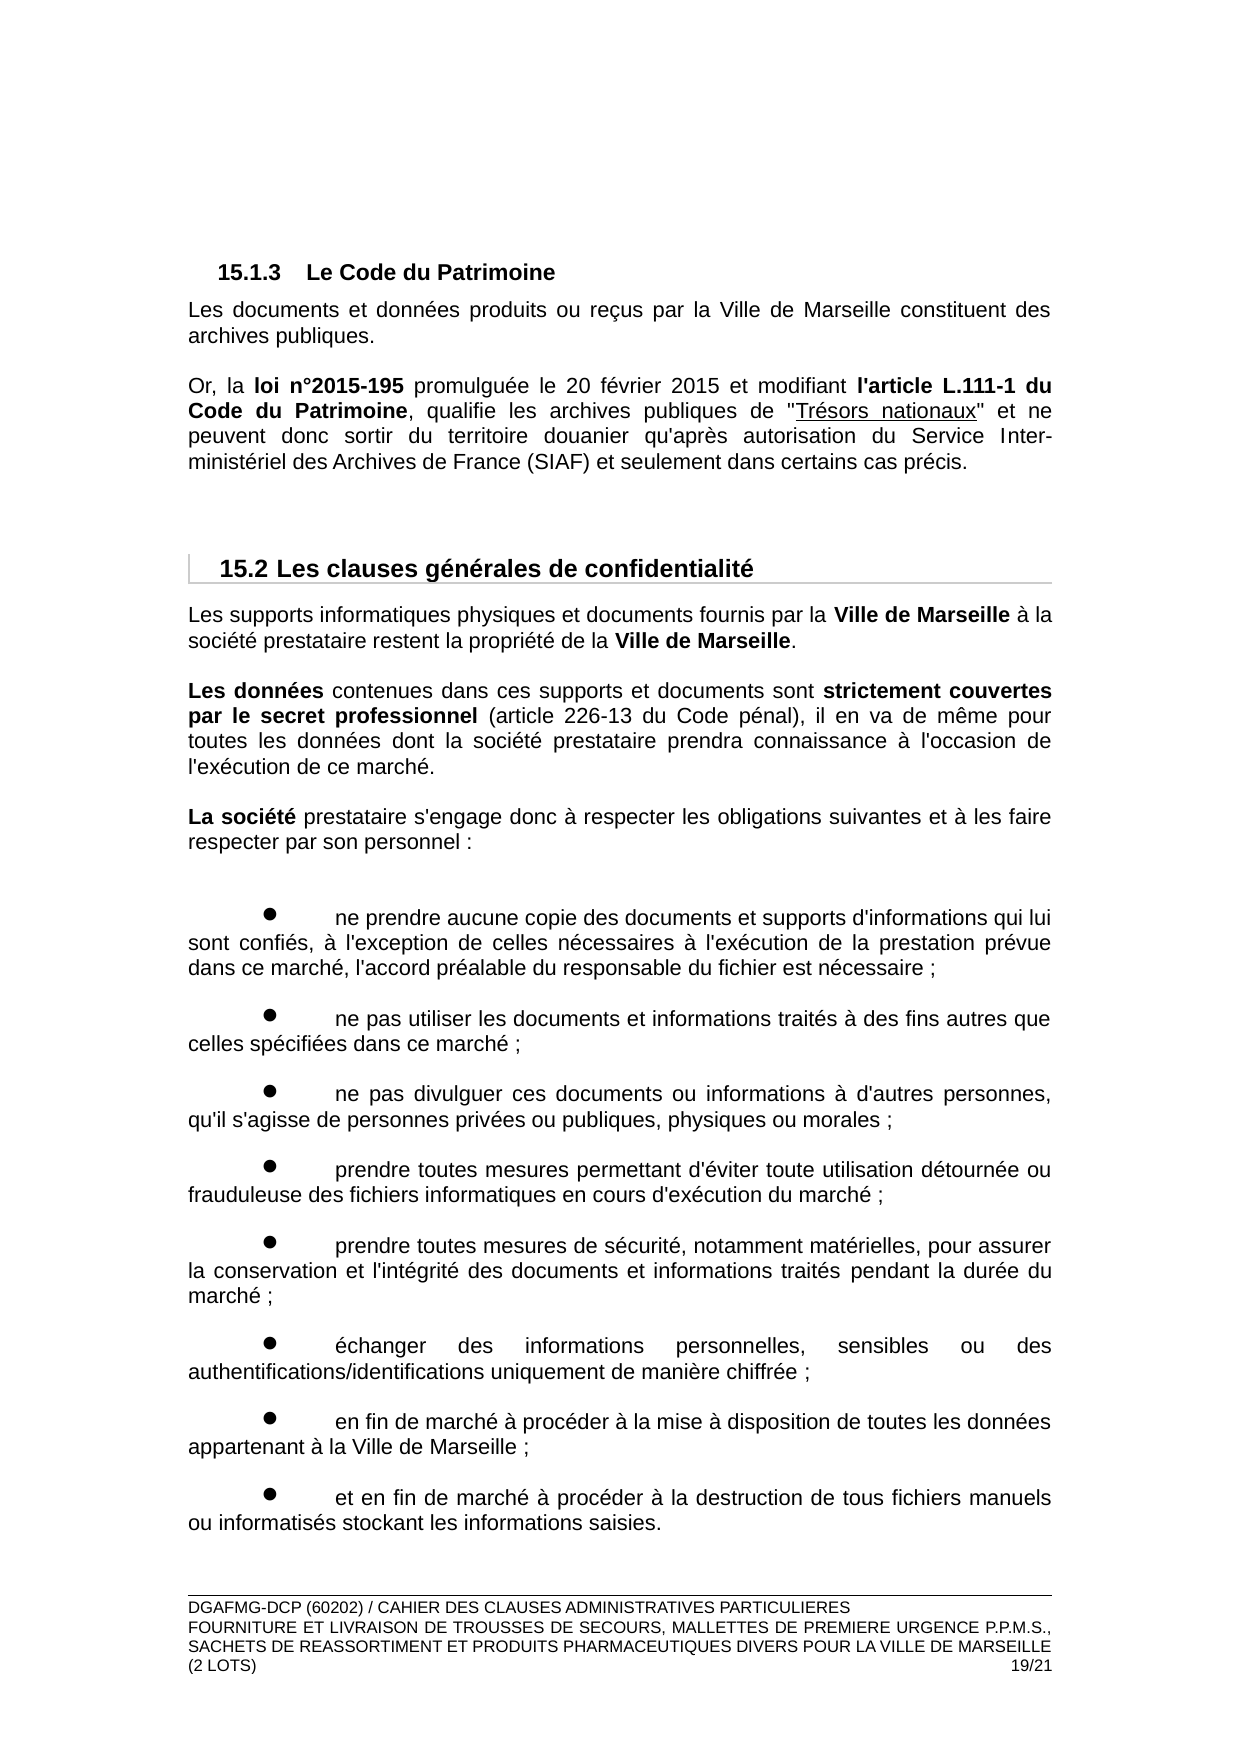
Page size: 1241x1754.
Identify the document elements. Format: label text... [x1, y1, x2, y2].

list ne pas divulguer ces documents ou informations à d'autres personnes, qu'il s'agisse de personnes privées ou publiques, physiques ou morales ; [188, 1081, 1052, 1132]
text Or, la loi n°2015-195 promulguée le 20 février 2015 et modifiant l'article L.111-1 du Code du Patrimoine, qualifie les archives publiques de "Trésors nationaux" et ne peuvent donc sortir du territoire douanier qu'après autorisation du Service Inter-ministériel des Archives de France (SIAF) et seulement dans certains cas précis. [188, 373, 1052, 474]
text Les données contenues dans ces supports et documents sont strictement couvertes par le secret professionnel (article 226-13 du Code pénal), il en va de même pour toutes les données dont la société prestataire prendra connaissance à l'occasion de l'exécution de ce marché. [188, 678, 1052, 779]
list échanger des informations personnelles, sensibles ou des authentifications/identifications uniquement de manière chiffrée ; [188, 1333, 1052, 1384]
list ne prendre aucune copie des documents et supports d'informations qui lui sont confiés, à l'exception de celles nécessaires à l'exécution de la prestation prévue dans ce marché, l'accord préalable du responsable du fichier est nécessaire ; [188, 905, 1052, 980]
text Les documents et données produits ou reçus par la Ville de Marseille constituent des archives publiques. [188, 297, 1052, 348]
list prendre toutes mesures permettant d'éviter toute utilisation détournée ou frauduleuse des fichiers informatiques en cours d'exécution du marché ; [188, 1157, 1052, 1207]
text Les supports informatiques physiques et documents fournis par la Ville de Marseille à la société prestataire restent la propriété de la Ville de Marseille. [188, 602, 1052, 653]
text La société prestataire s'engage donc à respecter les obligations suivantes et à les faire respecter par son personnel : [188, 804, 1052, 854]
list ne pas utiliser les documents et informations traités à des fins autres que celles spécifiées dans ce marché ; [188, 1006, 1052, 1056]
list et en fin de marché à procéder à la destruction de tous fichiers manuels ou informatisés stockant les informations saisies. [188, 1484, 1052, 1535]
subtitle Les clauses générales de confidentialité [190, 554, 1052, 582]
subtitle Le Code du Patrimoine [188, 259, 1052, 286]
list en fin de marché à procéder à la mise à disposition de toutes les données appartenant à la Ville de Marseille ; [188, 1409, 1052, 1459]
list prendre toutes mesures de sécurité, notamment matérielles, pour assurer la conservation et l'intégrité des documents et informations traités pendant la durée du marché ; [188, 1232, 1052, 1308]
